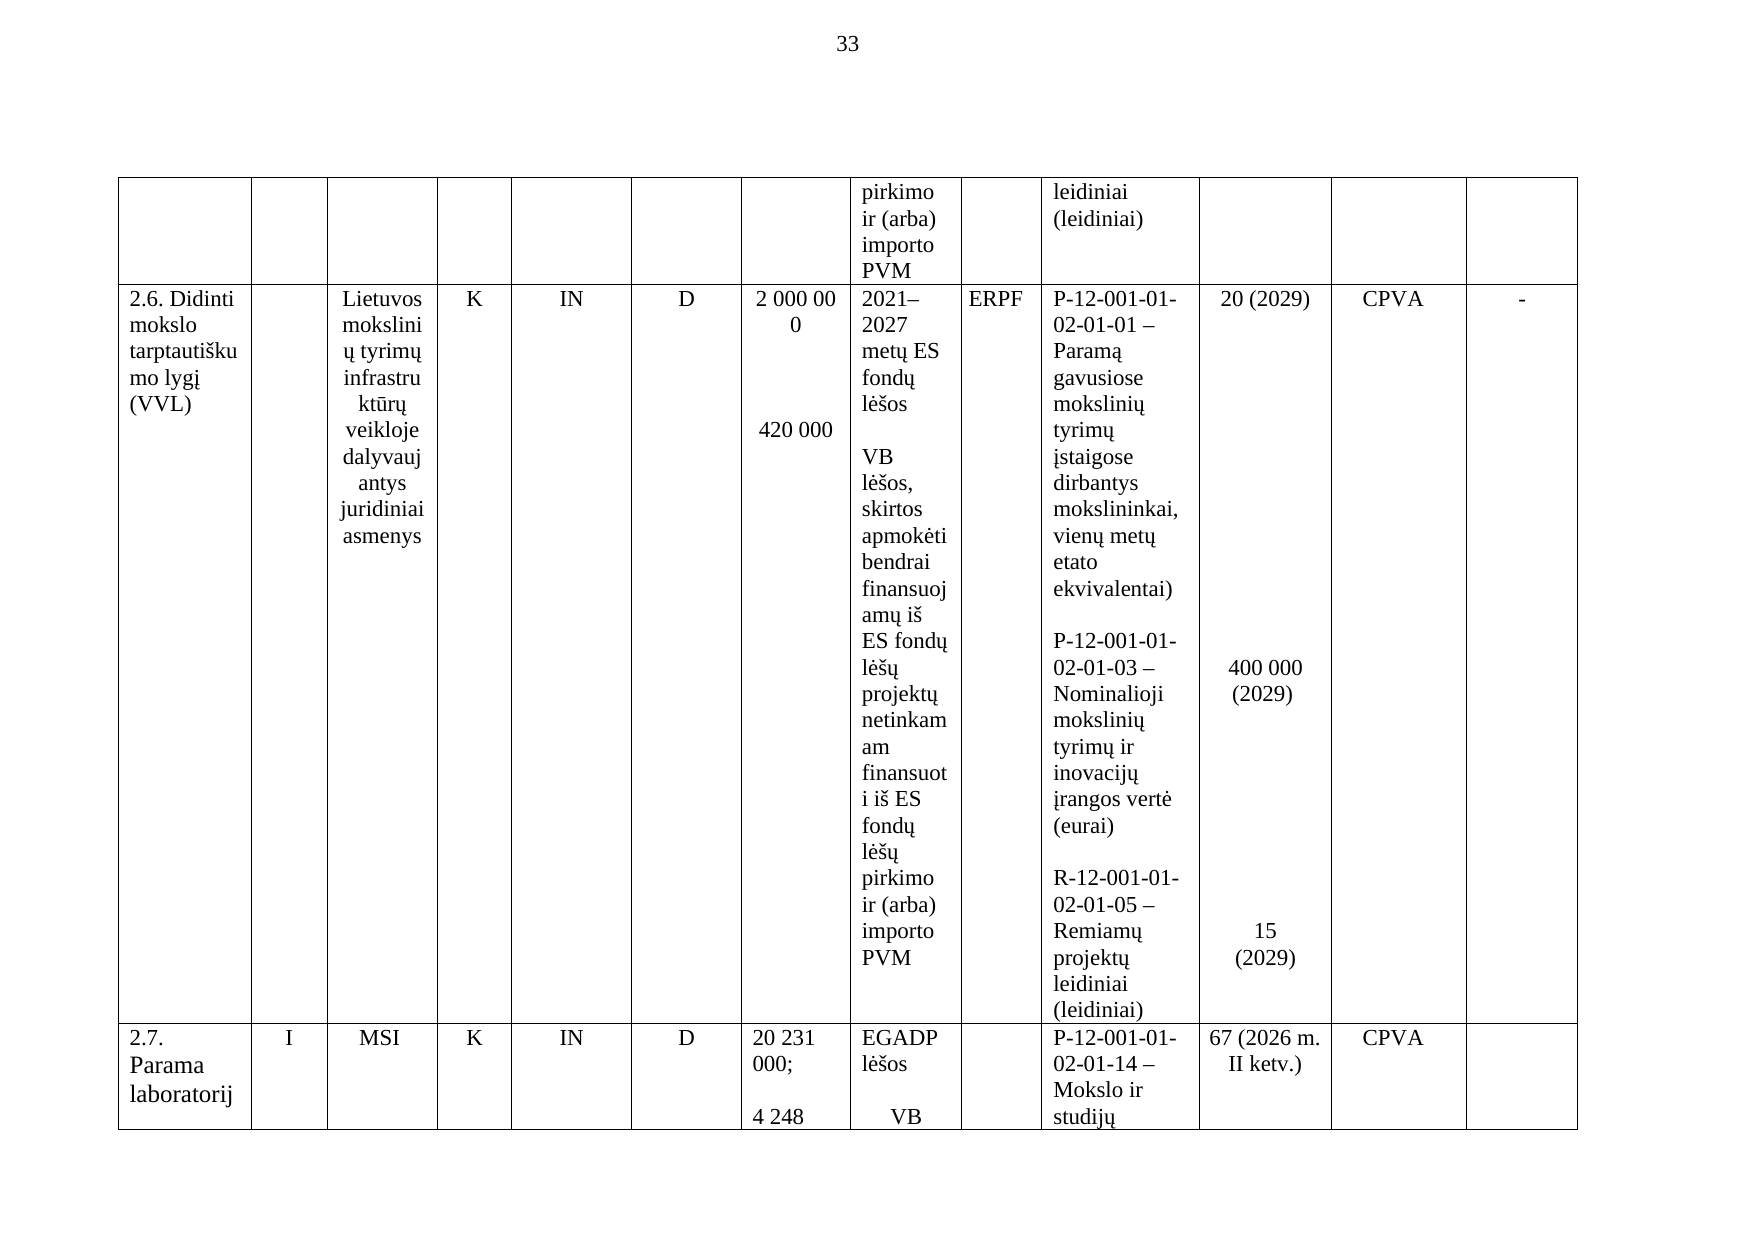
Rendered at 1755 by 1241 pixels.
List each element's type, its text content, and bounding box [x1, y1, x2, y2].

table_cell [252, 285, 327, 1023]
table_cell 2 000 000 420 000 [742, 285, 850, 1023]
table_cell CPVA [1332, 285, 1466, 1023]
table_cell [252, 178, 327, 284]
table_cell [1467, 1024, 1577, 1129]
table_cell IN [512, 285, 631, 1023]
table_cell K [438, 1024, 511, 1129]
table_cell ERPF [962, 285, 1041, 1023]
table_cell - [1467, 178, 1577, 284]
table_cell P-12-001-01-02-01-01 – Paramą gavusiose mokslinių tyrimų įstaigose dirbantys mokslininkai, vienų metų etato ekvivalentai) P-12-001-01-02-01-03 – Nominalioji mokslinių tyrimų ir inovacijų įrangos vertė (eurai) R-12-001-01-02-01-05 – Remiamų projektų leidiniai (leidiniai) [1042, 285, 1199, 1023]
table_cell [328, 178, 437, 284]
table_cell [962, 178, 1041, 284]
table_cell [1332, 178, 1466, 284]
table_cell Lietuvos mokslinių tyrimų infrastruktūrų veikloje dalyvaujantys juridiniai asmenys [328, 285, 437, 1023]
table_cell leidiniai (leidiniai) [1042, 178, 1199, 284]
table_cell CPVA [1332, 1024, 1466, 1129]
table_cell [119, 178, 251, 284]
table_cell [438, 178, 511, 284]
table_cell IN [512, 1024, 631, 1129]
table_cell EGADP lėšos VB [851, 1024, 961, 1129]
table_cell 20 (2029) 400 000 (2029) 15 (2029) [1200, 285, 1331, 1023]
table_cell 2.7. Parama laboratorij [119, 1024, 251, 1129]
table_cell P-12-001-01-02-01-14 – Mokslo ir studijų [1042, 1024, 1199, 1129]
table_cell MSI [328, 1024, 437, 1129]
table_cell 2021–2027 metų ES fondų lėšos VB lėšos, skirtos apmokėti bendrai finansuojamų iš ES fondų lėšų projektų netinkamam finansuoti iš ES fondų lėšų pirkimo ir (arba) importo PVM [851, 285, 961, 1023]
table_cell K [438, 285, 511, 1023]
table_cell [742, 178, 850, 284]
table_cell I [252, 1024, 327, 1129]
table_cell D [632, 285, 741, 1023]
table_cell 20 231 000; 4 248 [742, 1024, 850, 1129]
table_cell [1200, 178, 1331, 284]
table_cell [632, 178, 741, 284]
table_cell - [1467, 285, 1577, 1023]
table_cell 2.6. Didinti mokslo tarptautiškumo lygį (VVL) [119, 285, 251, 1023]
table_cell 67 (2026 m. II ketv.) [1200, 1024, 1331, 1129]
table_cell [962, 1024, 1041, 1129]
table_cell D [632, 1024, 741, 1129]
table_cell [512, 178, 631, 284]
table_cell pirkimo ir (arba) importo PVM [851, 178, 961, 284]
